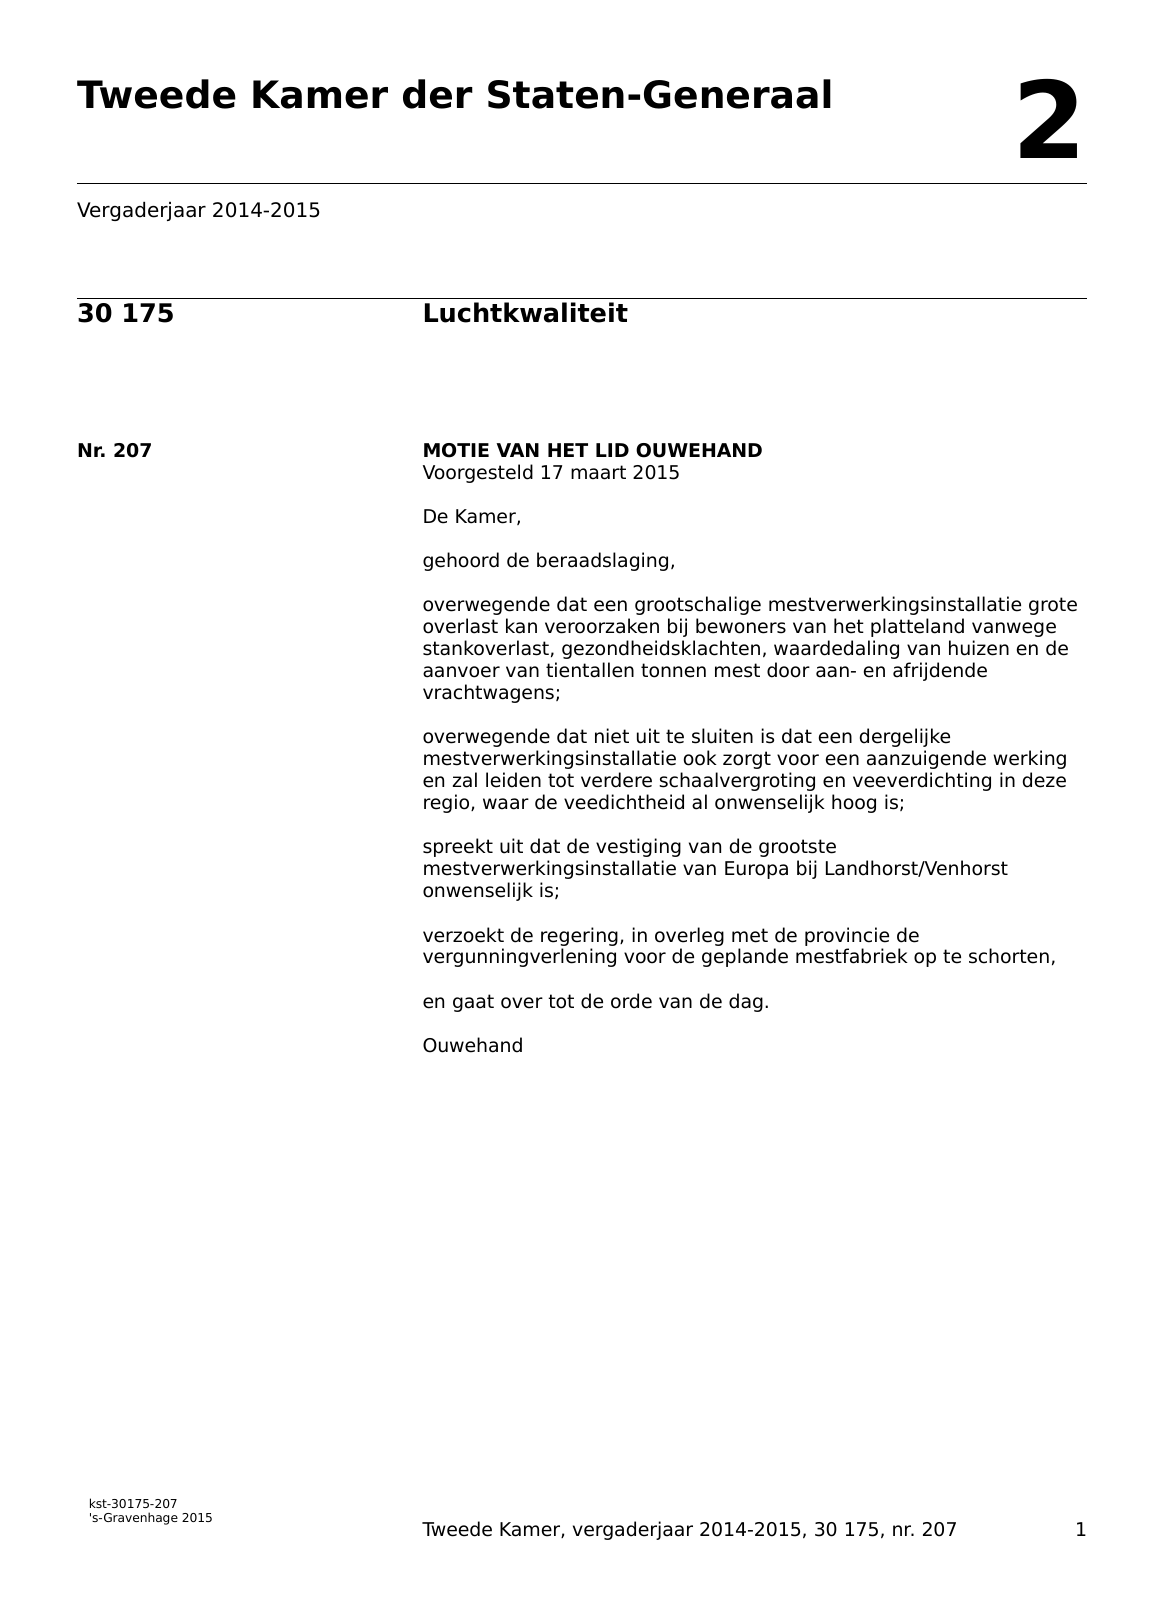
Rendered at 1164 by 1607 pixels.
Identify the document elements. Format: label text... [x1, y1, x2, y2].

text kst-30175-207 [88, 1497, 323, 1511]
table_cell Vergaderjaar 2014-2015 [77, 184, 1087, 298]
text Ouwehand [422, 1035, 1087, 1057]
text Voorgesteld 17 maart 2015 [422, 462, 1087, 484]
text De Kamer, [422, 506, 1087, 528]
table_header Tweede Kamer der Staten-Generaal [77, 59, 886, 183]
text spreekt uit dat de vestiging van de grootste mestverwerkingsinstallatie van Europa bij Landhorst/Venhorst onwenselijk is; [422, 836, 1087, 902]
table_header 2 [886, 59, 1087, 183]
text verzoekt de regering, in overleg met de provincie de vergunningverlening voor de geplande mestfabriek op te schorten, [422, 924, 1087, 968]
subtitle 30 175 Luchtkwaliteit [77, 299, 1087, 329]
text en gaat over tot de orde van de dag. [422, 991, 1087, 1013]
subtitle Nr. 207 MOTIE VAN HET LID OUWEHAND [77, 440, 1087, 462]
text overwegende dat een grootschalige mestverwerkingsinstallatie grote overlast kan veroorzaken bij bewoners van het platteland vanwege stankoverlast, gezondheidsklachten, waardedaling van huizen en de aanvoer van tientallen tonnen mest door aan- en afrijdende vrachtwagens; [422, 594, 1087, 704]
text gehoord de beraadslaging, [422, 550, 1087, 572]
text 's-Gravenhage 2015 [88, 1511, 323, 1525]
text overwegende dat niet uit te sluiten is dat een dergelijke mestverwerkingsinstallatie ook zorgt voor een aanzuigende werking en zal leiden tot verdere schaalvergroting en veeverdichting in deze regio, waar de veedichtheid al onwenselijk hoog is; [422, 726, 1087, 814]
